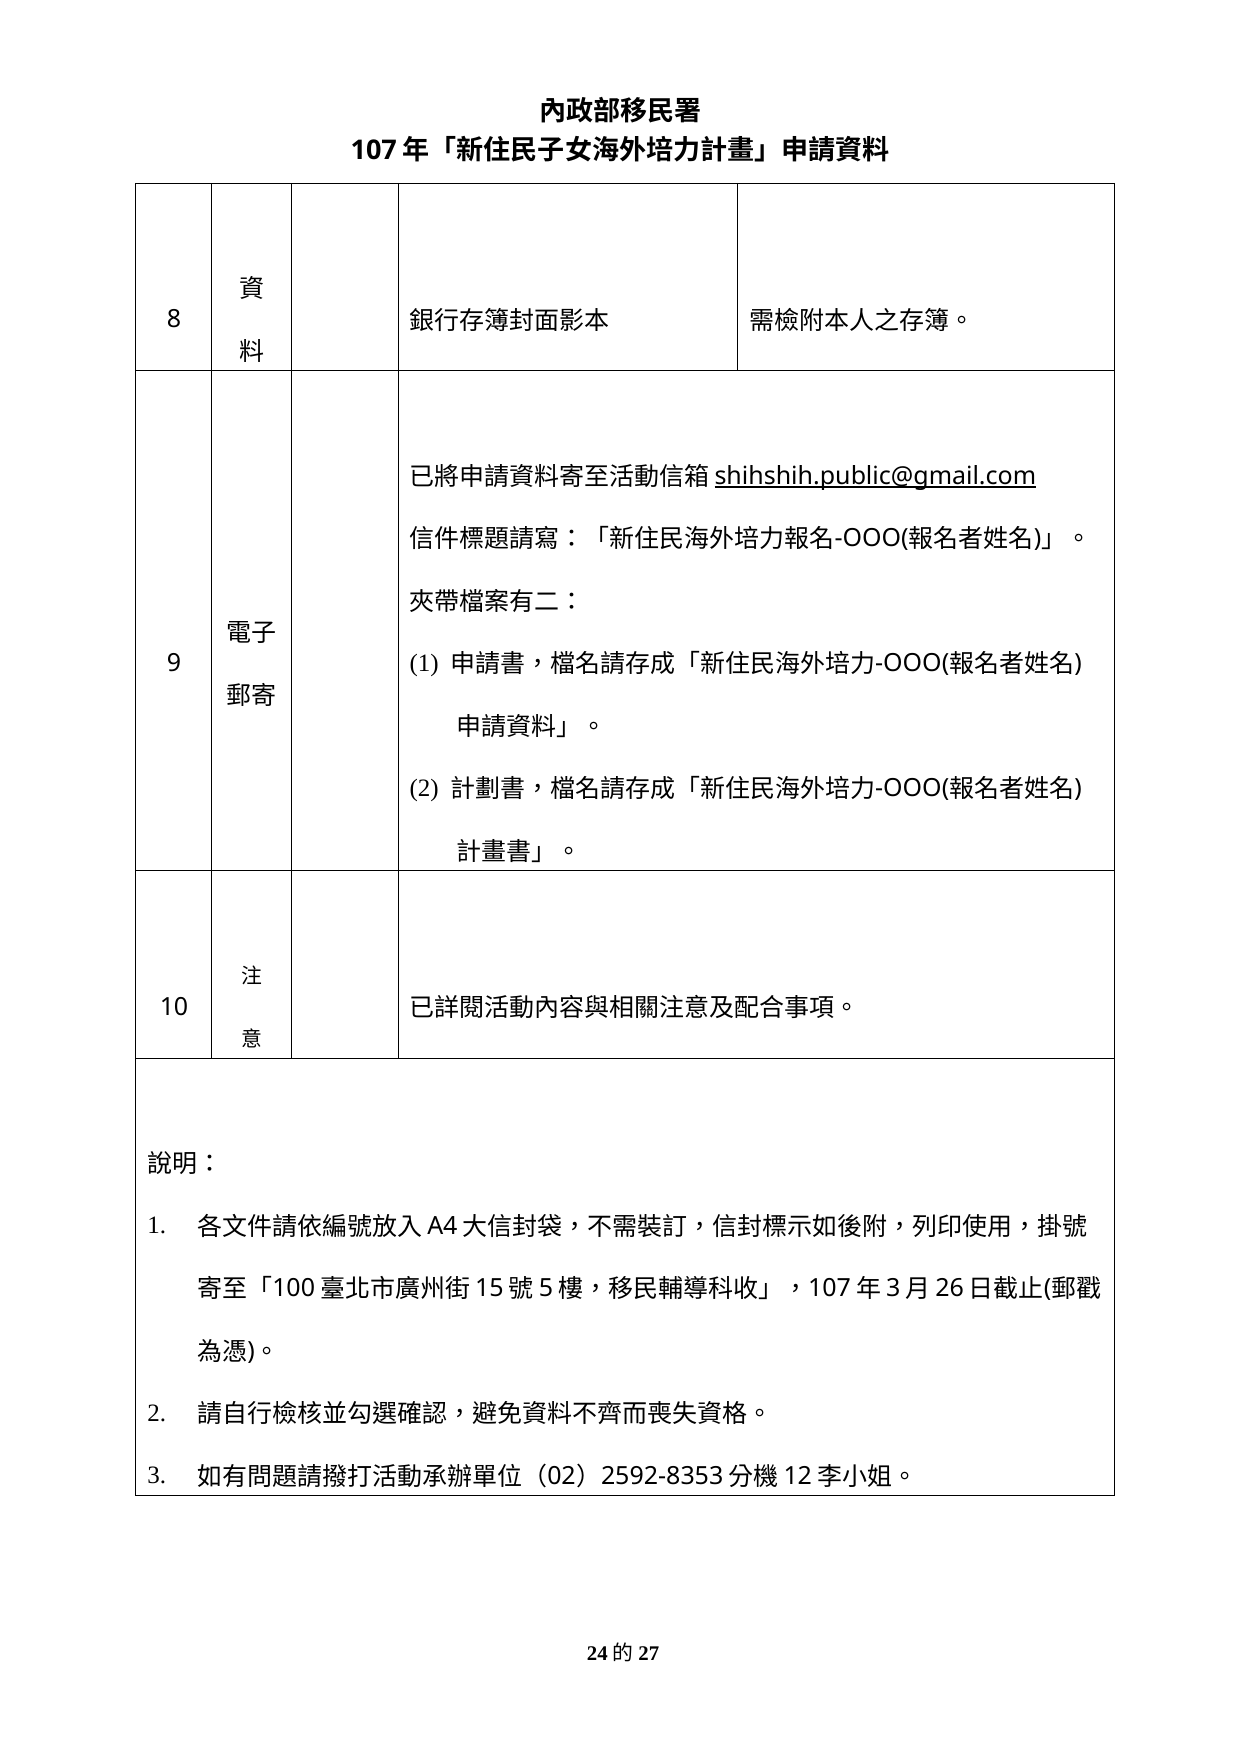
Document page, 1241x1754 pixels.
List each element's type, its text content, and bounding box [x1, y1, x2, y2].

table_cell 資料 [212, 184, 291, 370]
table_cell 需檢附本人之存簿。 [738, 184, 1114, 370]
table_cell 銀行存簿封面影本 [399, 184, 737, 370]
table_cell 8 [136, 184, 211, 370]
table_cell 注意 [212, 871, 291, 1058]
table_cell 說明： 各文件請依編號放入A4大信封袋，不需裝訂，信封標示如後附，列印使用，掛號寄至「100臺北市廣州街15號5樓，移民輔導科收」，107年3月26日截止(郵戳為憑)。 請自行檢核並勾選確認，避免資料不齊而喪失資格。 如有問題請撥打活動承辦單位（02）2592-8353分機12李小姐。 [136, 1059, 1114, 1495]
table_cell 電子郵寄 [212, 371, 291, 870]
table_cell 已將申請資料寄至活動信箱shihshih.public@gmail.com 信件標題請寫：「新住民海外培力報名-OOO(報名者姓名)」。 夾帶檔案有二： 申請書，檔名請存成「新住民海外培力-OOO(報名者姓名) 申請資料」。 計劃書，檔名請存成「新住民海外培力-OOO(報名者姓名) 計畫書」。 [399, 371, 1114, 870]
table_cell [292, 371, 398, 870]
table_cell [292, 184, 398, 370]
table_cell 9 [136, 371, 211, 870]
table_cell [292, 871, 398, 1058]
table_cell 已詳閱活動內容與相關注意及配合事項。 [399, 871, 1114, 1058]
table_cell 10 [136, 871, 211, 1058]
